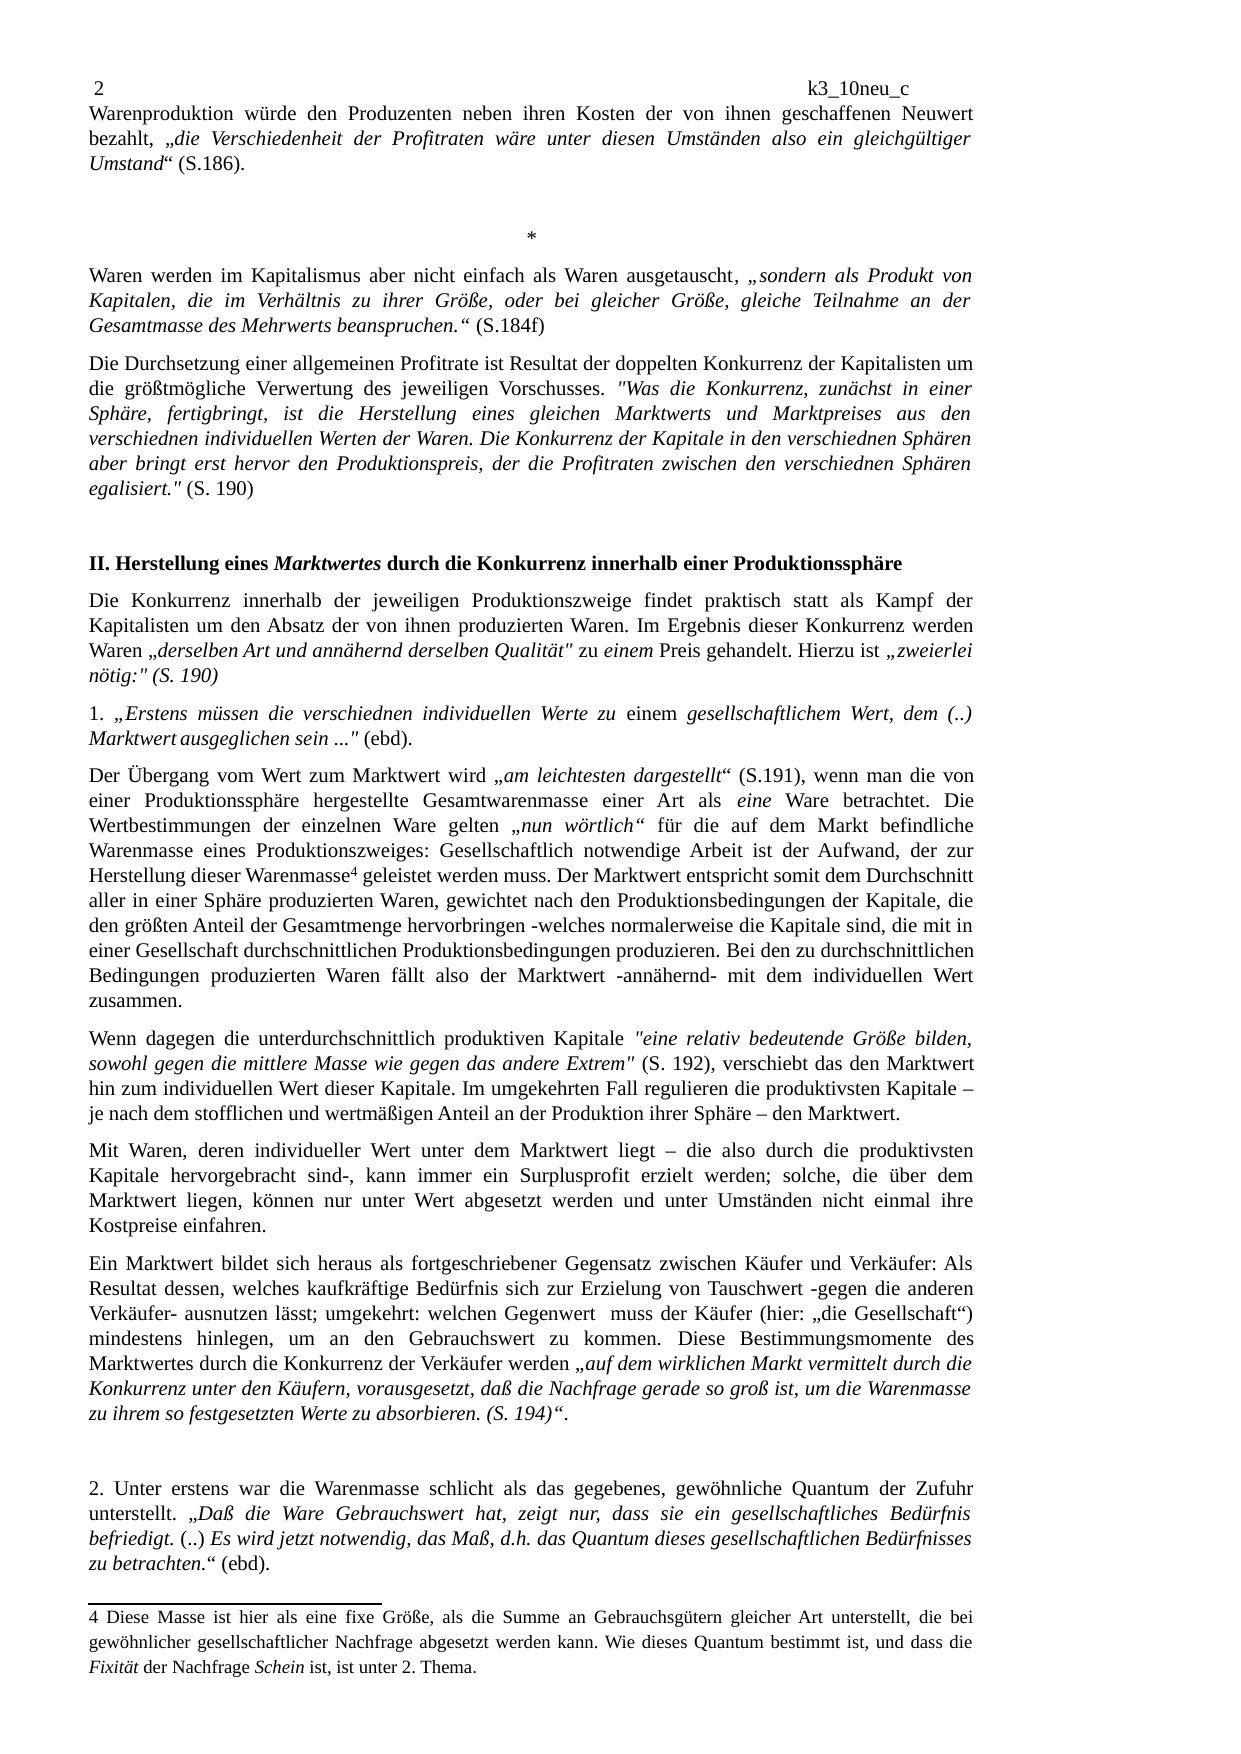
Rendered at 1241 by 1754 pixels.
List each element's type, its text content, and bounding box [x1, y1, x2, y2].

text 1. „Erstens müssen die verschiednen individuellen Werte zu einem gesellschaftlichem Wert, dem (..) Marktwert ausgeglichen sein ..." (ebd). [88, 700, 974, 750]
text Warenproduktion würde den Produzenten neben ihren Kosten der von ihnen geschaffenen Neuwert bezahlt, „die Verschiedenheit der Profitraten wäre unter diesen Umständen also ein gleichgültiger Umstand“ (S.186). [88, 100, 974, 175]
text Die Durchsetzung einer allgemeinen Profitrate ist Resultat der doppelten Konkurrenz der Kapitalisten um die größtmögliche Verwertung des jeweiligen Vorschusses. "Was die Konkurrenz, zunächst in einer Sphäre, fertigbringt, ist die Herstellung eines gleichen Marktwerts und Marktpreises aus den verschiednen individuellen Werten der Waren. Die Konkurrenz der Kapitale in den verschiednen Sphären aber bringt erst hervor den Produktionspreis, der die Profitraten zwischen den verschiednen Sphären egalisiert." (S. 190) [88, 350, 974, 500]
text Diese Masse ist hier als eine fixe Größe, als die Summe an Gebrauchsgütern gleicher Art unterstellt, die bei gewöhnlicher gesellschaftlicher Nachfrage abgesetzt werden kann. Wie dieses Quantum bestimmt ist, und dass die Fixität der Nachfrage Schein ist, ist unter 2. Thema. [88, 1604, 974, 1679]
text Waren werden im Kapitalismus aber nicht einfach als Waren ausgetauscht, „sondern als Produkt von Kapitalen, die im Verhältnis zu ihrer Größe, oder bei gleicher Größe, gleiche Teilnahme an der Gesamtmasse des Mehrwerts beanspruchen.“ (S.184f) [88, 262, 974, 337]
text II. Herstellung eines Marktwertes durch die Konkurrenz innerhalb einer Produktionssphäre [88, 550, 974, 575]
text * [88, 225, 974, 250]
text Mit Waren, deren individueller Wert unter dem Marktwert liegt – die also durch die produktivsten Kapitale hervorgebracht sind-, kann immer ein Surplusprofit erzielt werden; solche, die über dem Marktwert liegen, können nur unter Wert abgesetzt werden und unter Umständen nicht einmal ihre Kostpreise einfahren. [88, 1137, 974, 1237]
text Wenn dagegen die unterdurchschnittlich produktiven Kapitale "eine relativ bedeutende Größe bilden, sowohl gegen die mittlere Masse wie gegen das andere Extrem" (S. 192), verschiebt das den Marktwert hin zum individuellen Wert dieser Kapitale. Im umgekehrten Fall regulieren die produktivsten Kapitale – je nach dem stofflichen und wertmäßigen Anteil an der Produktion ihrer Sphäre – den Marktwert. [88, 1025, 974, 1125]
text Ein Marktwert bildet sich heraus als fortgeschriebener Gegensatz zwischen Käufer und Verkäufer: Als Resultat dessen, welches kaufkräftige Bedürfnis sich zur Erzielung von Tauschwert -gegen die anderen Verkäufer- ausnutzen lässt; umgekehrt: welchen Gegenwert muss der Käufer (hier: „die Gesellschaft“) mindestens hinlegen, um an den Gebrauchswert zu kommen. Diese Bestimmungsmomente des Marktwertes durch die Konkurrenz der Verkäufer werden „auf dem wirklichen Markt vermittelt durch die Konkurrenz unter den Käufern, vorausgesetzt, daß die Nachfrage gerade so groß ist, um die Warenmasse zu ihrem so festgesetzten Werte zu absorbieren. (S. 194)“. [88, 1250, 974, 1425]
text Der Übergang vom Wert zum Marktwert wird „am leichtesten dargestellt“ (S.191), wenn man die von einer Produktionssphäre hergestellte Gesamtwarenmasse einer Art als eine Ware betrachtet. Die Wertbestimmungen der einzelnen Ware gelten „nun wörtlich“ für die auf dem Markt befindliche Warenmasse eines Produktionszweiges: Gesellschaftlich notwendige Arbeit ist der Aufwand, der zur Herstellung dieser Warenmasse geleistet werden muss. Der Marktwert entspricht somit dem Durchschnitt aller in einer Sphäre produzierten Waren, gewichtet nach den Produktionsbedingungen der Kapitale, die den größten Anteil der Gesamtmenge hervorbringen -welches normalerweise die Kapitale sind, die mit in einer Gesellschaft durchschnittlichen Produktionsbedingungen produzieren. Bei den zu durchschnittlichen Bedingungen produzierten Waren fällt also der Marktwert -annähernd- mit dem individuellen Wert zusammen. [88, 762, 974, 1012]
text 2. Unter erstens war die Warenmasse schlicht als das gegebenes, gewöhnliche Quantum der Zufuhr unterstellt. „Daß die Ware Gebrauchswert hat, zeigt nur, dass sie ein gesellschaftliches Bedürfnis befriedigt. (..) Es wird jetzt notwendig, das Maß, d.h. das Quantum dieses gesellschaftlichen Bedürfnisses zu betrachten.“ (ebd). [88, 1475, 974, 1575]
text Die Konkurrenz innerhalb der jeweiligen Produktionszweige findet praktisch statt als Kampf der Kapitalisten um den Absatz der von ihnen produzierten Waren. Im Ergebnis dieser Konkurrenz werden Waren „derselben Art und annähernd derselben Qualität" zu einem Preis gehandelt. Hierzu ist „zweierlei nötig:" (S. 190) [88, 587, 974, 687]
